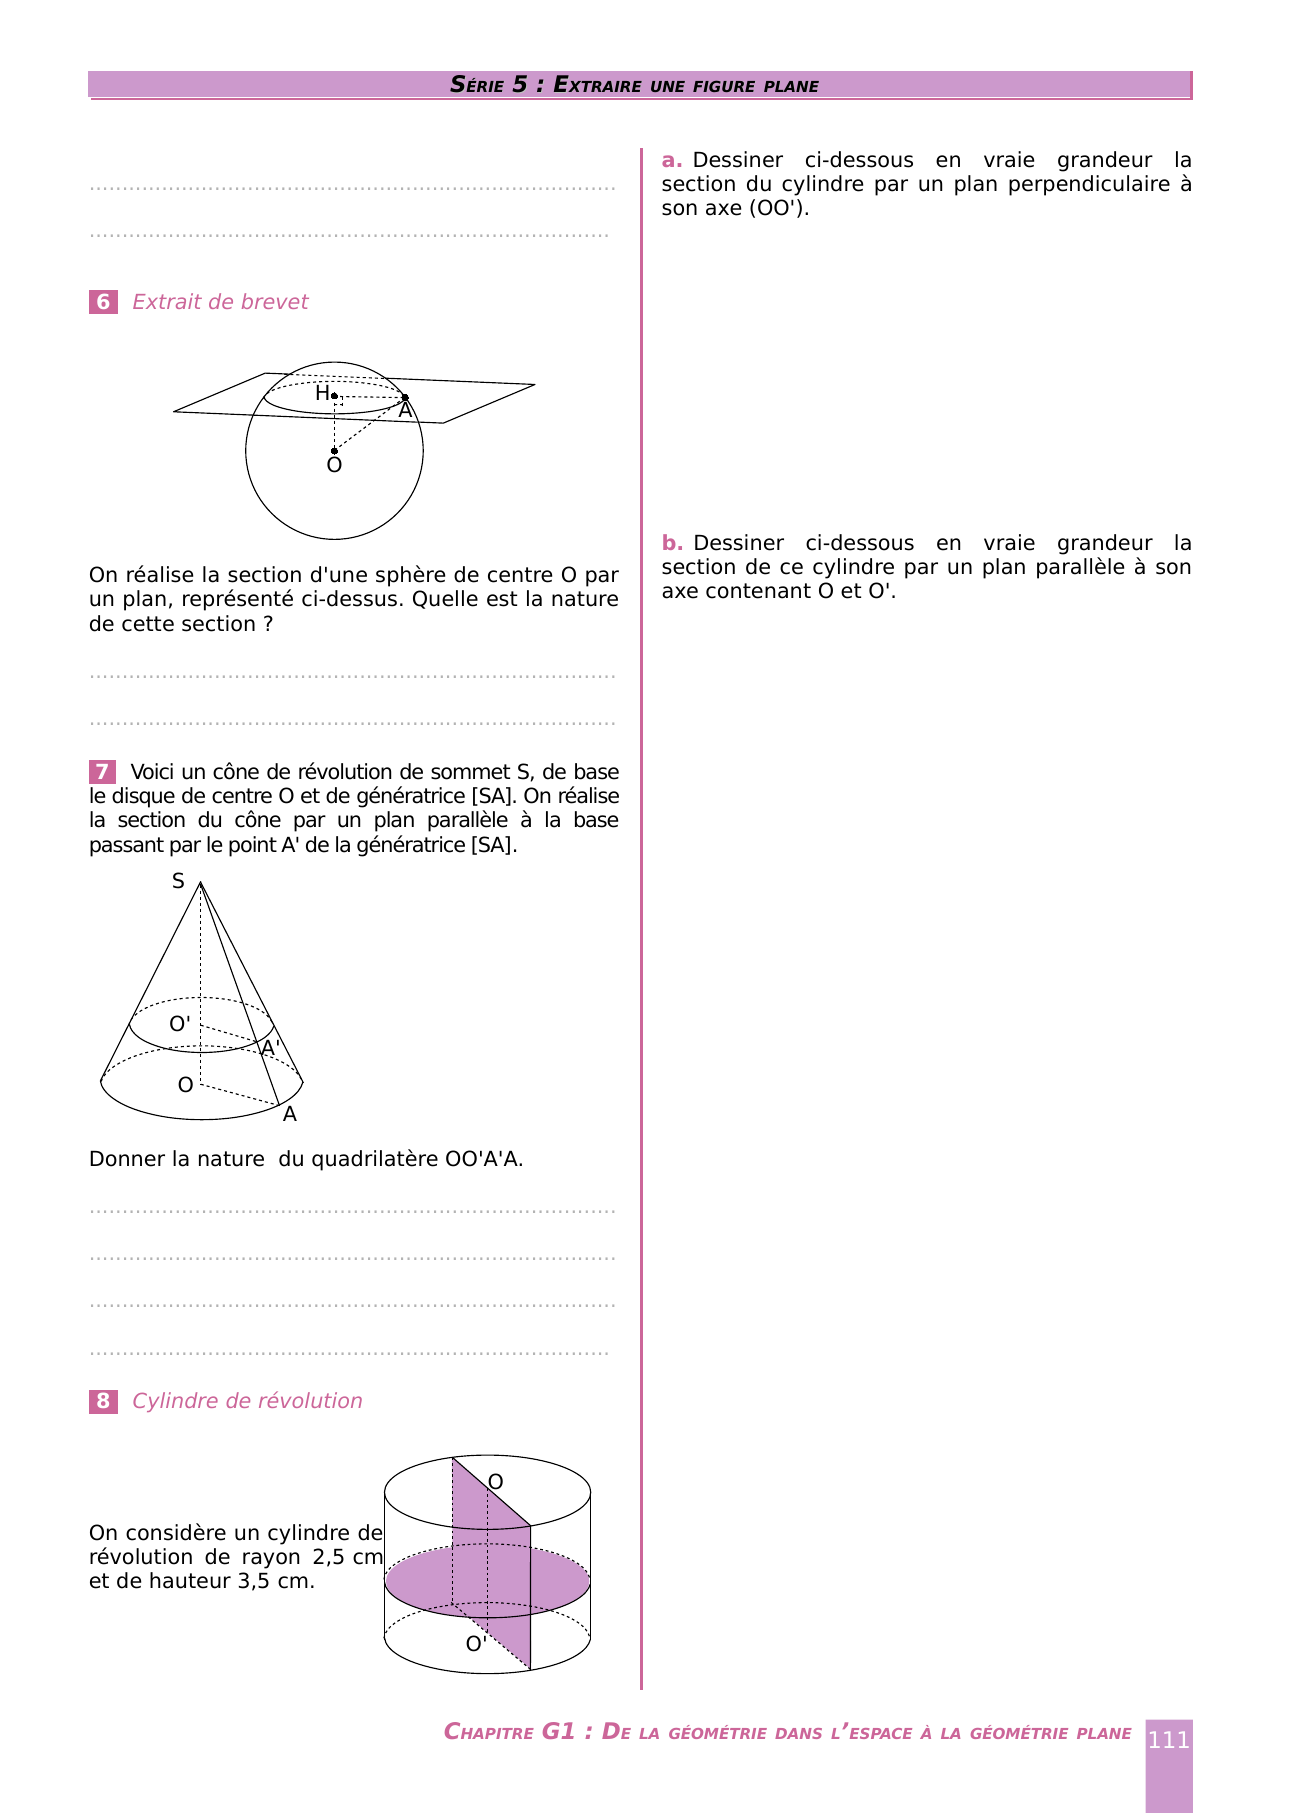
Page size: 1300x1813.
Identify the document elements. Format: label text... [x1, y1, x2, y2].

list On réalise la section d'une sphère de centre O par un plan, représenté ci-dessus. Quelle est la nature de cette section ? [88, 563, 620, 636]
list Voici un cône de révolution de sommet S, de base le disque de centre O et de génératrice [SA]. On réalise la section du cône par un plan parallèle à la base passant par le point A' de la génératrice [SA]. [88, 760, 620, 857]
list On considère un cylindre de révolution de rayon 2,5 cm et de hauteur 3,5 cm. [88, 1521, 384, 1593]
list ............................................................................................................................................................... [88, 148, 620, 242]
list ................................................................................ ................................................................................ [88, 636, 620, 730]
list Dessiner ci-dessous en vraie grandeur la section du cylindre par un plan perpendiculaire à son axe (OO'). [661, 148, 1193, 220]
list Dessiner ci-dessous en vraie grandeur la section de ce cylindre par un plan parallèle à son axe contenant O et O'. [661, 531, 1193, 604]
list Extrait de brevet [118, 290, 620, 314]
list ............................................................................................................................................................... [88, 1266, 620, 1360]
list Donner la nature du quadrilatère OO'A'A. [88, 1147, 620, 1171]
list Cylindre de révolution [88, 1389, 620, 1414]
list ................................................................................................................................................................ [88, 1171, 620, 1266]
